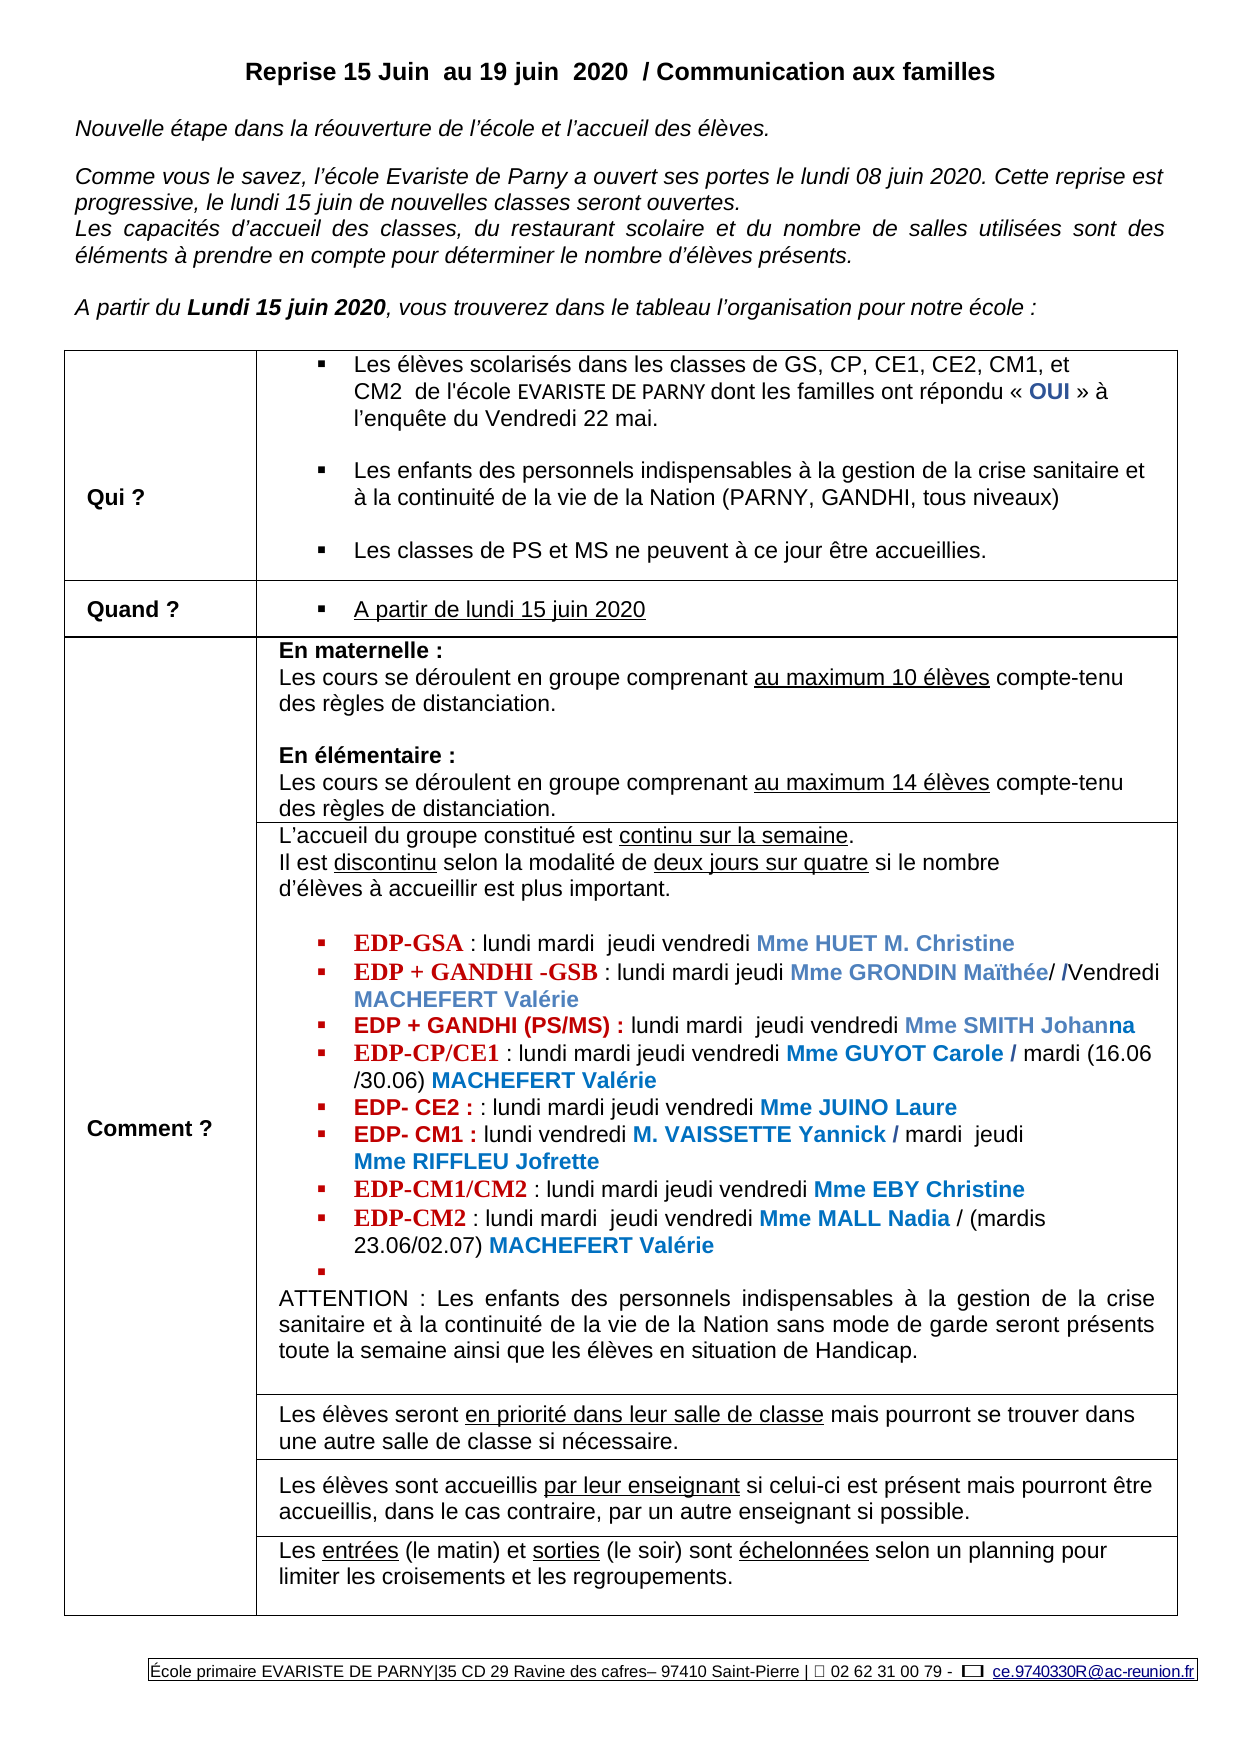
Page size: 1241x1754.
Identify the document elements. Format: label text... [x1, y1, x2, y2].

text Les capacités d’accueil des classes, du restaurant scolaire et du nombre de salles utilisées sont des éléments à prendre en compte pour déterminer le nombre d’élèves présents. [75, 215, 1165, 268]
table_cell Les entrées (le matin) et sorties (le soir) sont échelonnées selon un planning pour limiter les croisements et les regroupements. [257, 1537, 1177, 1615]
table_cell A partir de lundi 15 juin 2020 [257, 581, 1177, 636]
table_header Qui ? [65, 351, 256, 580]
table_cell L’accueil du groupe constitué est continu sur la semaine. Il est discontinu selon la modalité de deux jours sur quatre si le nombre d’élèves à accueillir est plus important. EDP-GSA : lundi mardi jeudi vendredi Mme HUET M. Christine EDP + GANDHI -GSB : lundi mardi jeudi Mme GRONDIN Maïthée/ /Vendredi MACHEFERT Valérie EDP + GANDHI (PS/MS) : lundi mardi jeudi vendredi Mme SMITH Johanna EDP-CP/CE1 : lundi mardi jeudi vendredi Mme GUYOT Carole / mardi (16.06 /30.06) MACHEFERT Valérie EDP- CE2 : : lundi mardi jeudi vendredi Mme JUINO Laure EDP- CM1 : lundi vendredi M. VAISSETTE Yannick / mardi jeudi Mme RIFFLEU Jofrette EDP-CM1/CM2 : lundi mardi jeudi vendredi Mme EBY Christine EDP-CM2 : lundi mardi jeudi vendredi Mme MALL Nadia / (mardis 23.06/02.07) MACHEFERT Valérie ATTENTION : Les enfants des personnels indispensables à la gestion de la crise sanitaire et à la continuité de la vie de la Nation sans mode de garde seront présents toute la semaine ainsi que les élèves en situation de Handicap. [257, 823, 1177, 1394]
table_header Les élèves scolarisés dans les classes de GS, CP, CE1, CE2, CM1, et CM2 de l'école EVARISTE DE PARNY dont les familles ont répondu « OUI » à l’enquête du Vendredi 22 mai. Les enfants des personnels indispensables à la gestion de la crise sanitaire et à la continuité de la vie de la Nation (PARNY, GANDHI, tous niveaux) Les classes de PS et MS ne peuvent à ce jour être accueillies. [257, 351, 1177, 580]
table_cell Les élèves seront en priorité dans leur salle de classe mais pourront se trouver dans une autre salle de classe si nécessaire. [257, 1395, 1177, 1459]
table_cell Comment ? [65, 638, 256, 1615]
text Nouvelle étape dans la réouverture de l’école et l’accueil des élèves. [75, 114, 1165, 141]
table_cell En maternelle : Les cours se déroulent en groupe comprenant au maximum 10 élèves compte-tenu des règles de distanciation. En élémentaire : Les cours se déroulent en groupe comprenant au maximum 14 élèves compte-tenu des règles de distanciation. [257, 638, 1177, 822]
title Reprise 15 Juin au 19 juin 2020 / Communication aux familles [52, 57, 1188, 86]
table_cell Les élèves sont accueillis par leur enseignant si celui-ci est présent mais pourront être accueillis, dans le cas contraire, par un autre enseignant si possible. [257, 1460, 1177, 1536]
text Comme vous le savez, l’école Evariste de Parny a ouvert ses portes le lundi 08 juin 2020. Cette reprise est progressive, le lundi 15 juin de nouvelles classes seront ouvertes. [75, 163, 1165, 215]
text A partir du Lundi 15 juin 2020, vous trouverez dans le tableau l’organisation pour notre école : [75, 294, 1188, 321]
table_cell Quand ? [65, 581, 256, 636]
